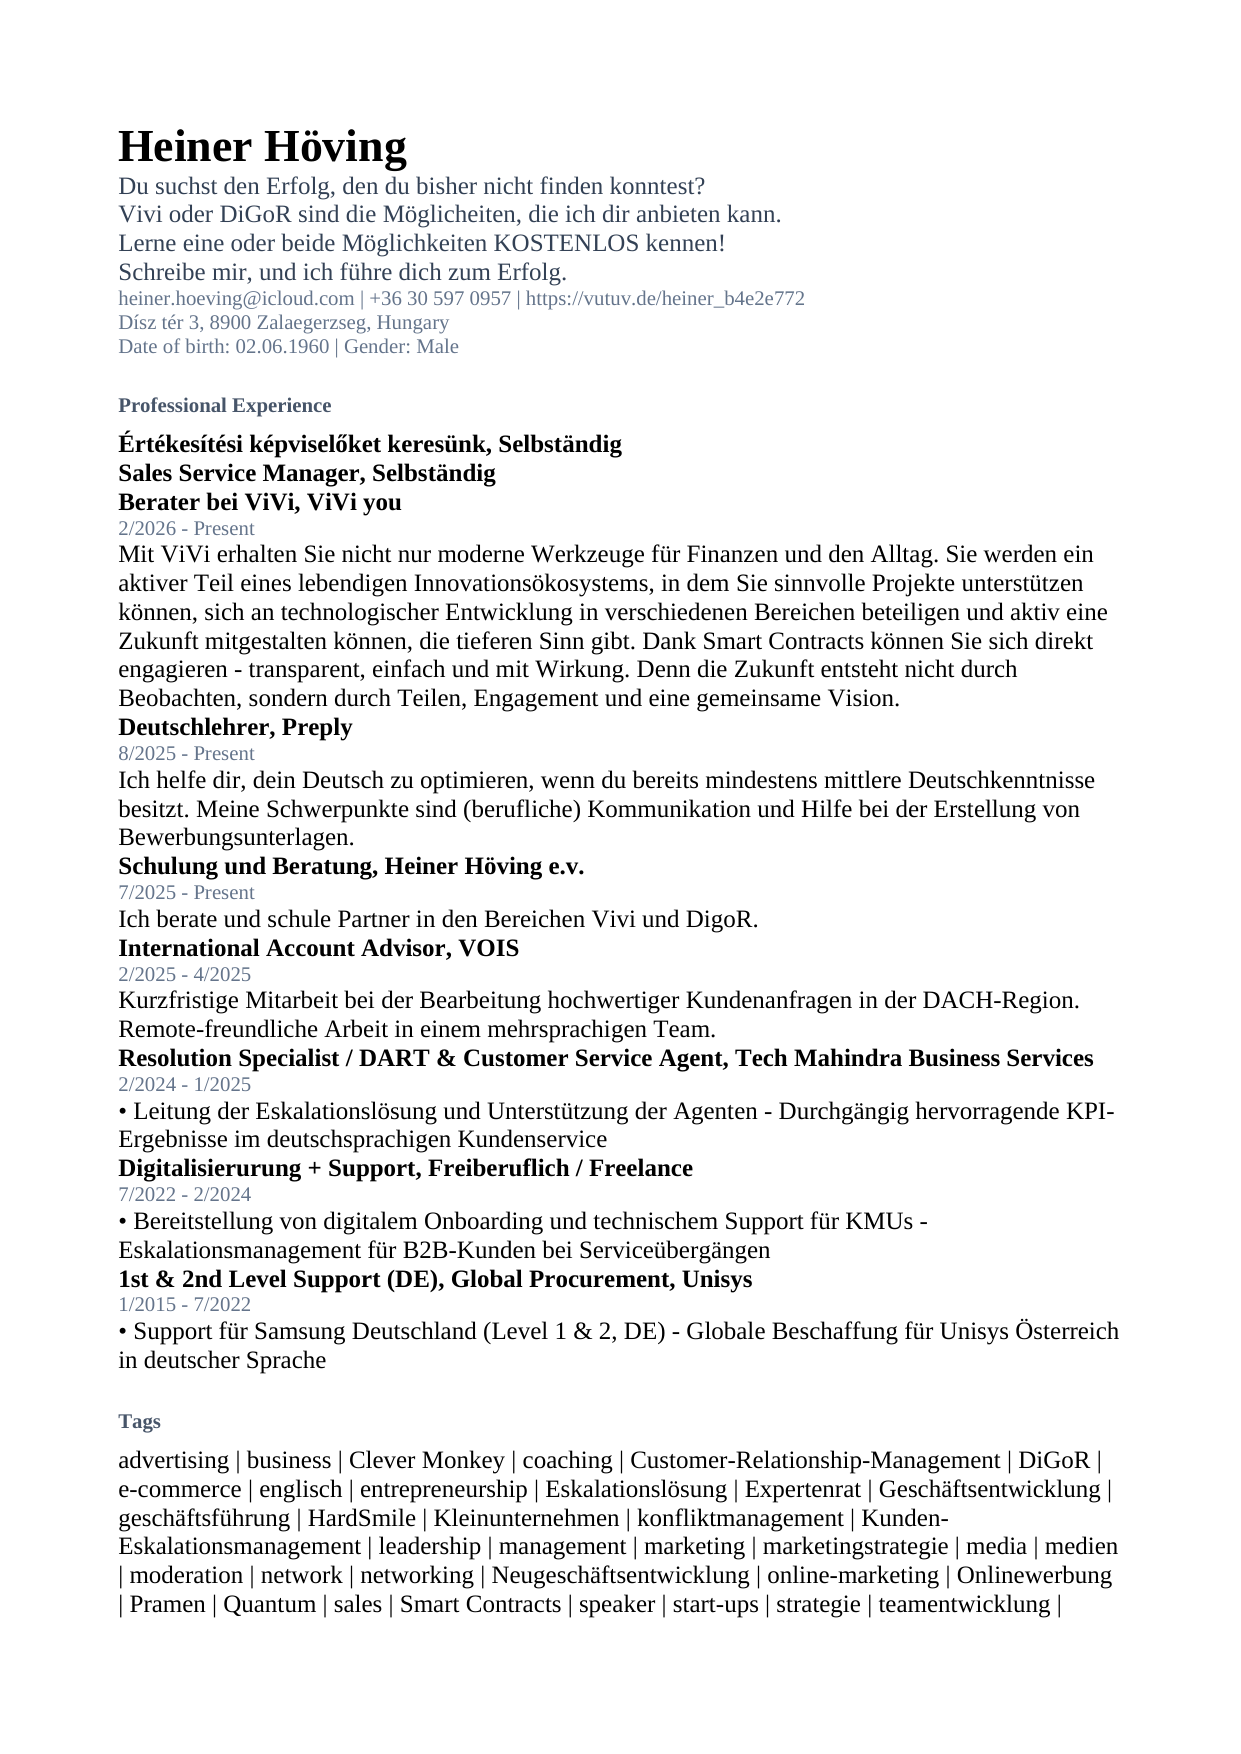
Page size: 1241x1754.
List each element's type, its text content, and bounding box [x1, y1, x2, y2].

text 2/2026 - Present [118, 516, 1122, 539]
subtitle Tags [118, 1409, 1122, 1433]
text Schulung und Beratung, Heiner Höving e.v. [118, 851, 1122, 880]
text Deutschlehrer, Preply [118, 712, 1122, 741]
text 2/2025 - 4/2025 [118, 961, 1122, 986]
text Értékesítési képviselőket keresünk, Selbständig [118, 429, 1122, 458]
text Dísz tér 3, 8900 Zalaegerzseg, Hungary [118, 310, 1122, 334]
text 8/2025 - Present [118, 741, 1122, 765]
text 1/2015 - 7/2022 [118, 1292, 1122, 1316]
text Du suchst den Erfolg, den du bisher nicht finden konntest? Vivi oder DiGoR sind die Möglicheiten, die ich dir anbieten kann. Lerne eine oder beide Möglichkeiten KOSTENLOS kennen! Schreibe mir, und ich führe dich zum Erfolg. [118, 171, 1122, 286]
text International Account Advisor, VOIS [118, 933, 1122, 961]
text 1st & 2nd Level Support (DE), Global Procurement, Unisys [118, 1264, 1122, 1292]
text Ich berate und schule Partner in den Bereichen Vivi und DigoR. [118, 904, 1122, 933]
text Digitalisierurung + Support, Freiberuflich / Freelance [118, 1153, 1122, 1182]
text Date of birth: 02.06.1960 | Gender: Male [118, 334, 1122, 358]
text 7/2022 - 2/2024 [118, 1182, 1122, 1206]
text Resolution Specialist / DART & Customer Service Agent, Tech Mahindra Business Services [118, 1043, 1122, 1072]
text Mit ViVi erhalten Sie nicht nur moderne Werkzeuge für Finanzen und den Alltag. Sie werden ein aktiver Teil eines lebendigen Innovationsökosystems, in dem Sie sinnvolle Projekte unterstützen können, sich an technologischer Entwicklung in verschiedenen Bereichen beteiligen und aktiv eine Zukunft mitgestalten können, die tieferen Sinn gibt. Dank Smart Contracts können Sie sich direkt engagieren - transparent, einfach und mit Wirkung. Denn die Zukunft entsteht nicht durch Beobachten, sondern durch Teilen, Engagement und eine gemeinsame Vision. [118, 539, 1122, 712]
subtitle Professional Experience [118, 393, 1122, 417]
text heiner.hoeving@icloud.com | +36 30 597 0957 | https://vutuv.de/heiner_b4e2e772 [118, 286, 1122, 310]
text • Support für Samsung Deutschland (Level 1 & 2, DE) - Globale Beschaffung für Unisys Österreich in deutscher Sprache [118, 1316, 1122, 1374]
text Kurzfristige Mitarbeit bei der Bearbeitung hochwertiger Kundenanfragen in der DACH-Region. Remote-freundliche Arbeit in einem mehrsprachigen Team. [118, 986, 1122, 1043]
text Berater bei ViVi, ViVi you [118, 487, 1122, 516]
text Sales Service Manager, Selbständig [118, 458, 1122, 487]
text advertising | business | Clever Monkey | coaching | Customer-Relationship-Management | DiGoR | e-commerce | englisch | entrepreneurship | Eskalationslösung | Expertenrat | Geschäftsentwicklung | geschäftsführung | HardSmile | Kleinunternehmen | konfliktmanagement | Kunden-Eskalationsmanagement | leadership | management | marketing | marketingstrategie | media | medien | moderation | network | networking | Neugeschäftsentwicklung | online-marketing | Onlinewerbung | Pramen | Quantum | sales | Smart Contracts | speaker | start-ups | strategie | teamentwicklung | [118, 1445, 1122, 1618]
text • Leitung der Eskalationslösung und Unterstützung der Agenten - Durchgängig hervorragende KPI-Ergebnisse im deutschsprachigen Kundenservice [118, 1096, 1122, 1153]
text 7/2025 - Present [118, 880, 1122, 904]
text • Bereitstellung von digitalem Onboarding und technischem Support für KMUs - Eskalationsmanagement für B2B-Kunden bei Serviceübergängen [118, 1206, 1122, 1264]
text Ich helfe dir, dein Deutsch zu optimieren, wenn du bereits mindestens mittlere Deutschkenntnisse besitzt. Meine Schwerpunkte sind (berufliche) Kommunikation und Hilfe bei der Erstellung von Bewerbungsunterlagen. [118, 765, 1122, 851]
title Heiner Höving [118, 118, 1122, 171]
text 2/2024 - 1/2025 [118, 1072, 1122, 1096]
